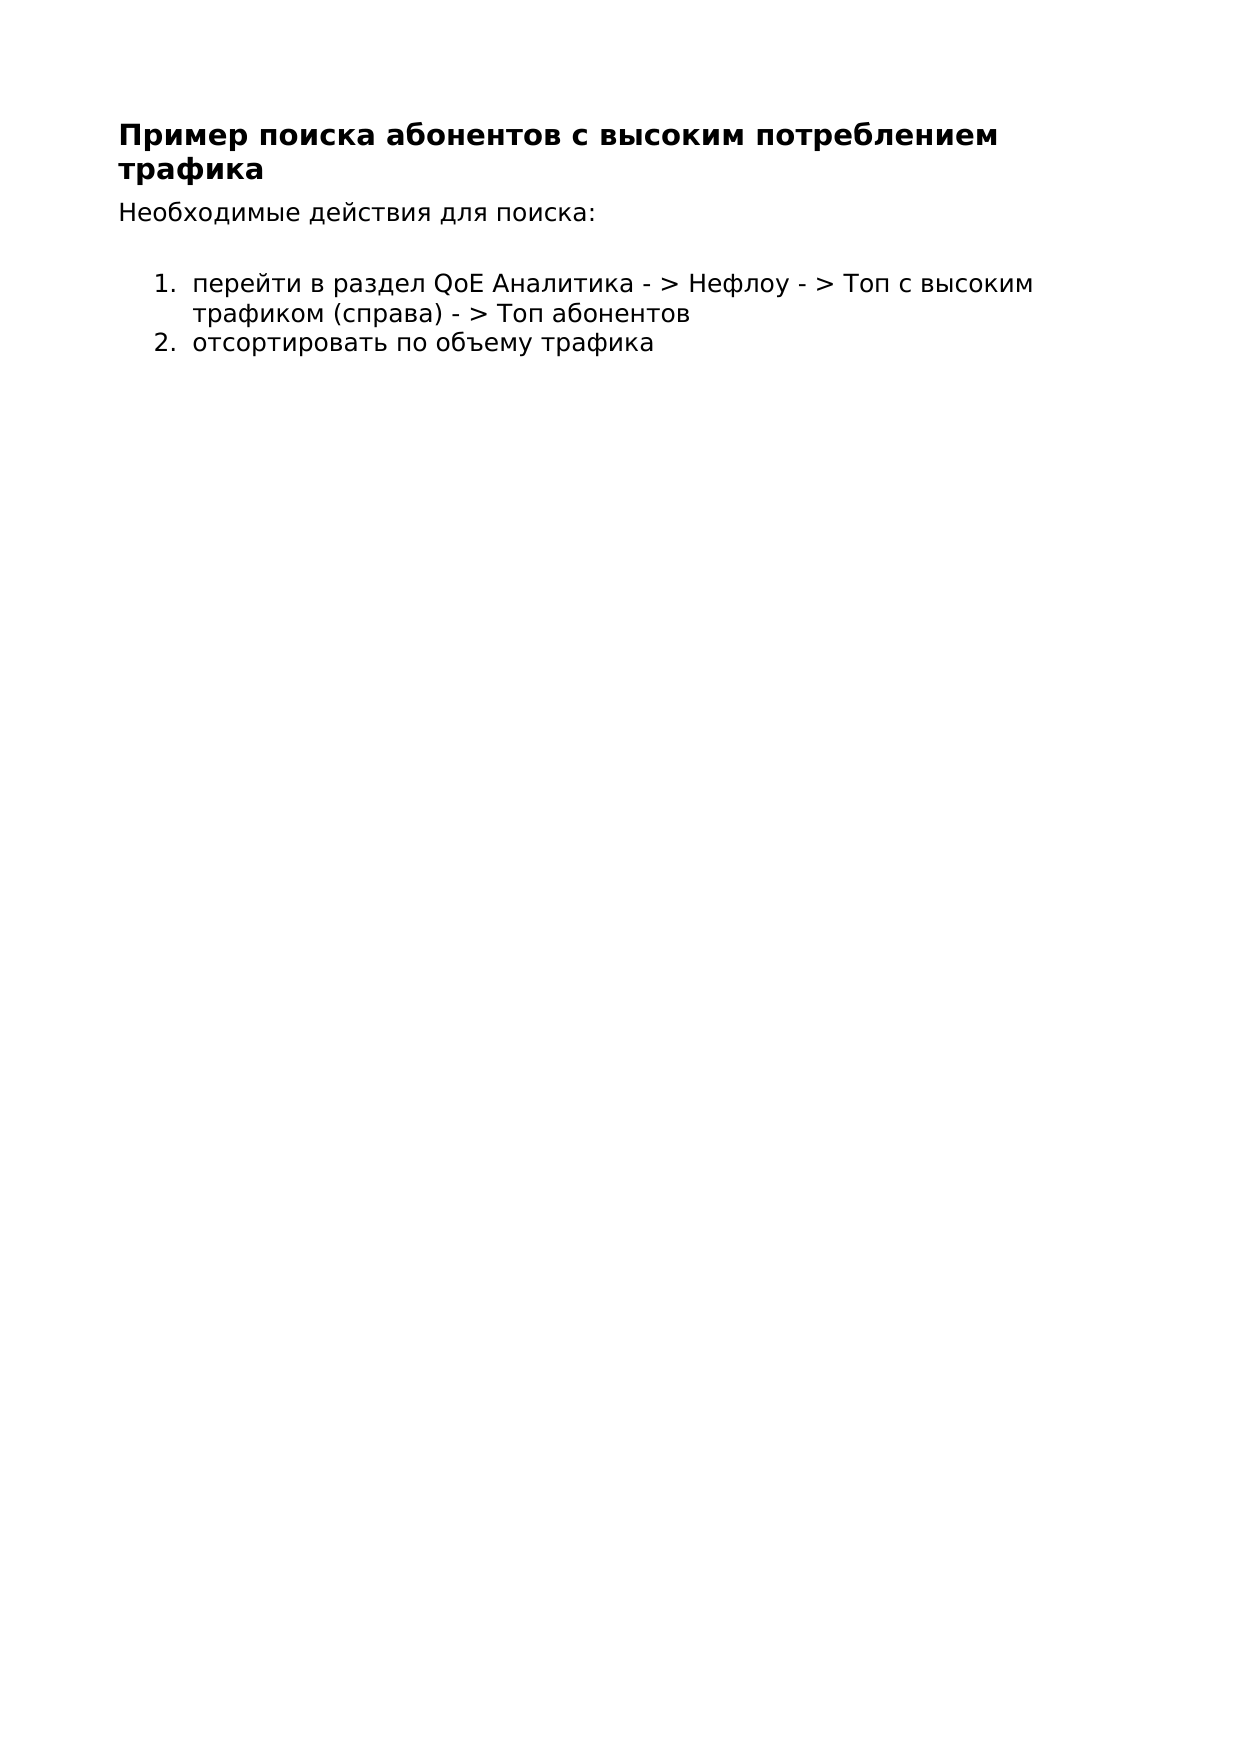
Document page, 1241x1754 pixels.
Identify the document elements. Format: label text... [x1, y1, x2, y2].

subtitle Пример поиска абонентов с высоким потреблением трафика [118, 118, 1122, 186]
list перейти в раздел QoE Аналитика - > Нефлоу - > Топ с высоким трафиком (справа) - > Топ абонентов [177, 270, 1122, 328]
list отсортировать по объему трафика [177, 328, 1122, 357]
text Необходимые действия для поиска: [118, 198, 1122, 228]
